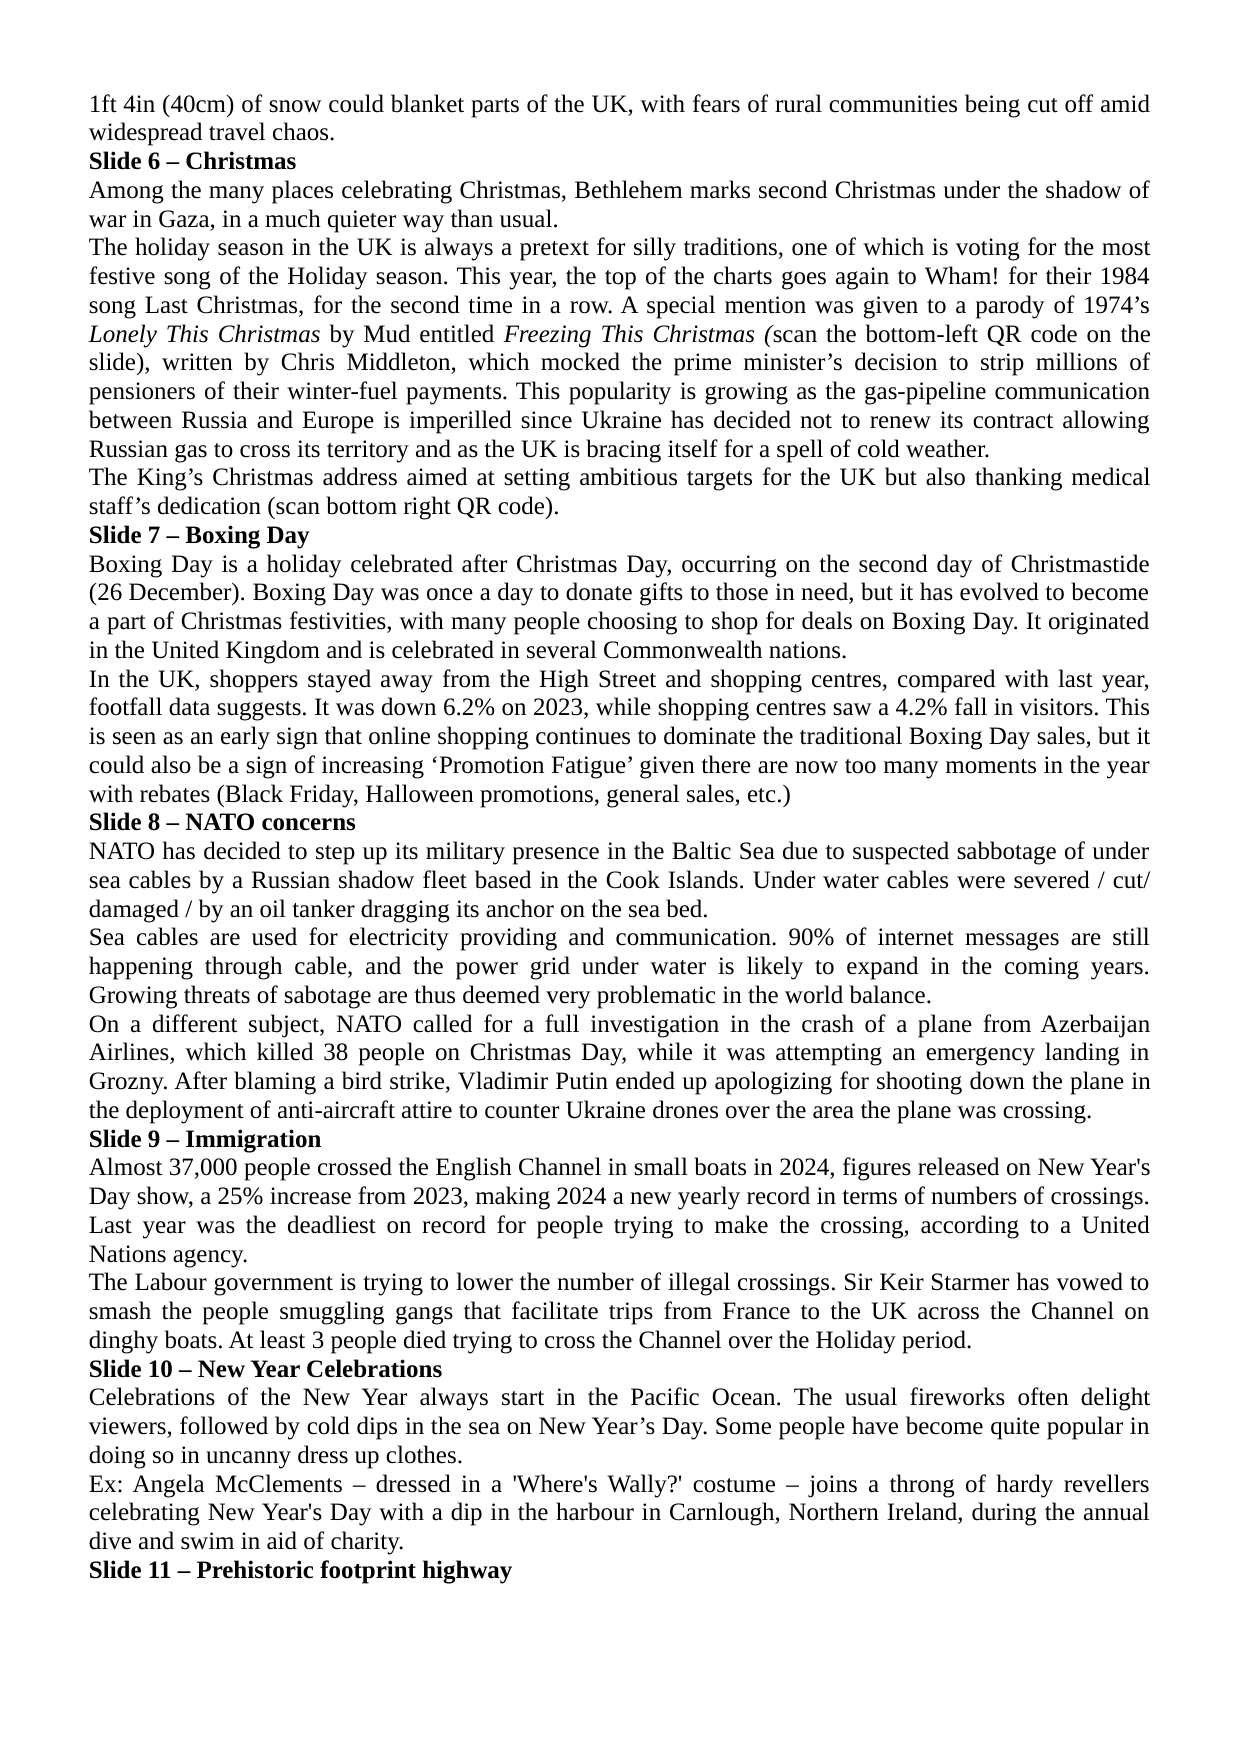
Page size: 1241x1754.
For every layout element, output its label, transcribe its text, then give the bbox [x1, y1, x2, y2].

text Slide 11 – Prehistoric footprint highway [89, 1555, 1152, 1584]
text 1ft 4in (40cm) of snow could blanket parts of the UK, with fears of rural communities being cut off amid widespread travel chaos. [89, 89, 1152, 146]
text Slide 9 – Immigration [89, 1124, 1152, 1152]
text Slide 10 – New Year Celebrations [89, 1354, 1152, 1382]
text Celebrations of the New Year always start in the Pacific Ocean. The usual fireworks often delight viewers, followed by cold dips in the sea on New Year’s Day. Some people have become quite popular in doing so in uncanny dress up clothes. [89, 1382, 1152, 1469]
text Ex: Angela McClements – dressed in a 'Where's Wally?' costume – joins a throng of hardy revellers celebrating New Year's Day with a dip in the harbour in Carnlough, Northern Ireland, during the annual dive and swim in aid of charity. [89, 1469, 1152, 1555]
text The Labour government is trying to lower the number of illegal crossings. Sir Keir Starmer has vowed to smash the people smuggling gangs that facilitate trips from France to the UK across the Channel on dinghy boats. At least 3 people died trying to cross the Channel over the Holiday period. [89, 1267, 1152, 1354]
text The King’s Christmas address aimed at setting ambitious targets for the UK but also thanking medical staff’s dedication (scan bottom right QR code). [89, 462, 1152, 520]
text Slide 6 – Christmas [89, 146, 1152, 175]
text Slide 7 – Boxing Day [89, 520, 1152, 549]
text Boxing Day is a holiday celebrated after Christmas Day, occurring on the second day of Christmastide (26 December). Boxing Day was once a day to donate gifts to those in need, but it has evolved to become a part of Christmas festivities, with many people choosing to shop for deals on Boxing Day. It originated in the United Kingdom and is celebrated in several Commonwealth nations. [89, 549, 1152, 664]
text In the UK, shoppers stayed away from the High Street and shopping centres, compared with last year, footfall data suggests. It was down 6.2% on 2023, while shopping centres saw a 4.2% fall in visitors. This is seen as an early sign that online shopping continues to dominate the traditional Boxing Day sales, but it could also be a sign of increasing ‘Promotion Fatigue’ given there are now too many moments in the year with rebates (Black Friday, Halloween promotions, general sales, etc.) [89, 664, 1152, 807]
text Slide 8 – NATO concerns [89, 807, 1152, 836]
text Sea cables are used for electricity providing and communication. 90% of internet messages are still happening through cable, and the power grid under water is likely to expand in the coming years. Growing threats of sabotage are thus deemed very problematic in the world balance. [89, 922, 1152, 1009]
text On a different subject, NATO called for a full investigation in the crash of a plane from Azerbaijan Airlines, which killed 38 people on Christmas Day, while it was attempting an emergency landing in Grozny. After blaming a bird strike, Vladimir Putin ended up apologizing for shooting down the plane in the deployment of anti-aircraft attire to counter Ukraine drones over the area the plane was crossing. [89, 1009, 1152, 1124]
text Among the many places celebrating Christmas, Bethlehem marks second Christmas under the shadow of war in Gaza, in a much quieter way than usual. [89, 175, 1152, 232]
text The holiday season in the UK is always a pretext for silly traditions, one of which is voting for the most festive song of the Holiday season. This year, the top of the charts goes again to Wham! for their 1984 song Last Christmas, for the second time in a row. A special mention was given to a parody of 1974’s Lonely This Christmas by Mud entitled Freezing This Christmas (scan the bottom-left QR code on the slide), written by Chris Middleton, which mocked the prime minister’s decision to strip millions of pensioners of their winter-fuel payments. This popularity is growing as the gas-pipeline communication between Russia and Europe is imperilled since Ukraine has decided not to renew its contract allowing Russian gas to cross its territory and as the UK is bracing itself for a spell of cold weather. [89, 232, 1152, 462]
text Almost 37,000 people crossed the English Channel in small boats in 2024, figures released on New Year's Day show, a 25% increase from 2023, making 2024 a new yearly record in terms of numbers of crossings. [89, 1152, 1152, 1210]
text Last year was the deadliest on record for people trying to make the crossing, according to a United Nations agency. [89, 1210, 1152, 1267]
text NATO has decided to step up its military presence in the Baltic Sea due to suspected sabbotage of under sea cables by a Russian shadow fleet based in the Cook Islands. Under water cables were severed / cut/ damaged / by an oil tanker dragging its anchor on the sea bed. [89, 836, 1152, 922]
